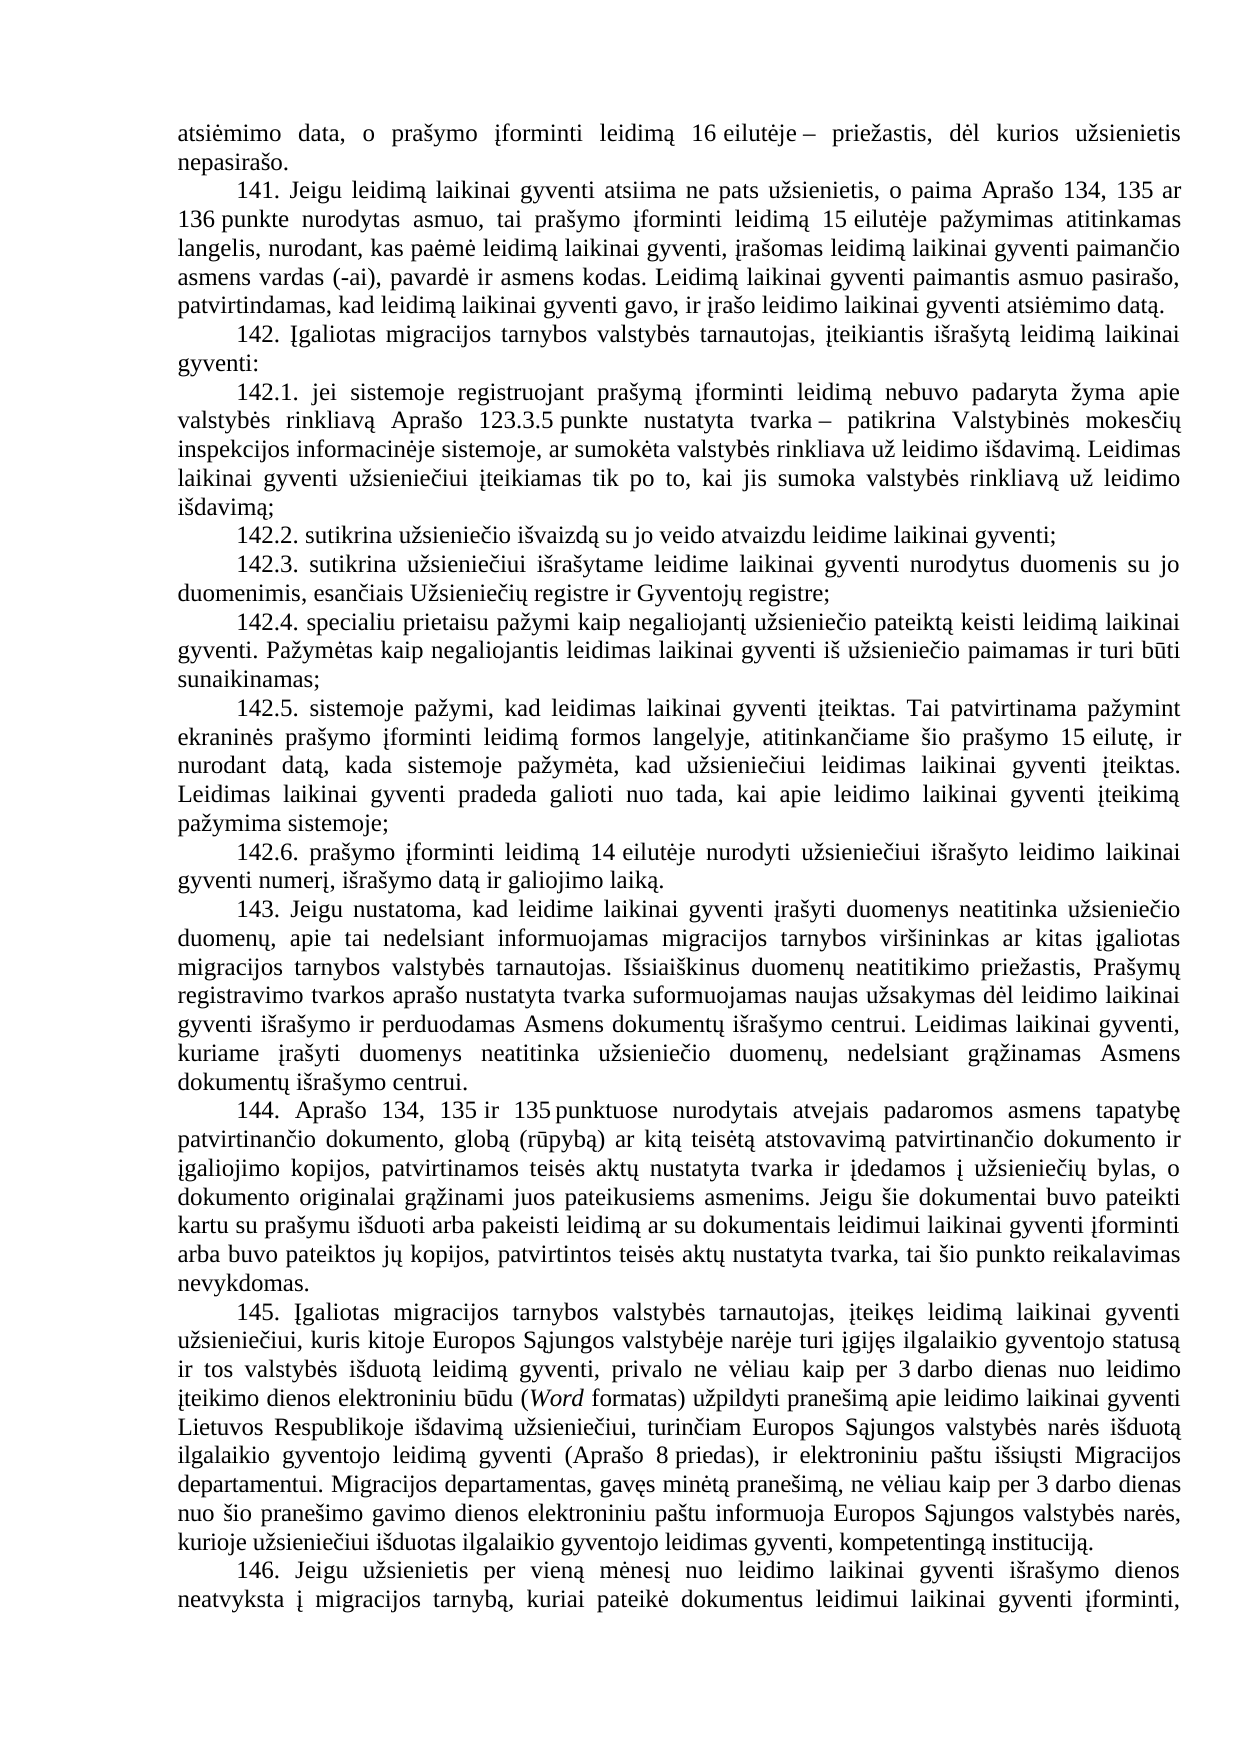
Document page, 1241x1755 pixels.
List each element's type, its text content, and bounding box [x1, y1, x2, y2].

text 142.1. jei sistemoje registruojant prašymą įforminti leidimą nebuvo padaryta žyma apie valstybės rinkliavą Aprašo 123.3.5 punkte nustatyta tvarka – patikrina Valstybinės mokesčių inspekcijos informacinėje sistemoje, ar sumokėta valstybės rinkliava už leidimo išdavimą. Leidimas laikinai gyventi užsieniečiui įteikiamas tik po to, kai jis sumoka valstybės rinkliavą už leidimo išdavimą; [177, 377, 1181, 521]
text 141. Jeigu leidimą laikinai gyventi atsiima ne pats užsienietis, o paima Aprašo 134, 135 ar 136 punkte nurodytas asmuo, tai prašymo įforminti leidimą 15 eilutėje pažymimas atitinkamas langelis, nurodant, kas paėmė leidimą laikinai gyventi, įrašomas leidimą laikinai gyventi paimančio asmens vardas (-ai), pavardė ir asmens kodas. Leidimą laikinai gyventi paimantis asmuo pasirašo, patvirtindamas, kad leidimą laikinai gyventi gavo, ir įrašo leidimo laikinai gyventi atsiėmimo datą. [177, 176, 1181, 319]
text 145. Įgaliotas migracijos tarnybos valstybės tarnautojas, įteikęs leidimą laikinai gyventi užsieniečiui, kuris kitoje Europos Sąjungos valstybėje narėje turi įgijęs ilgalaikio gyventojo statusą ir tos valstybės išduotą leidimą gyventi, privalo ne vėliau kaip per 3 darbo dienas nuo leidimo įteikimo dienos elektroniniu būdu (Word formatas) užpildyti pranešimą apie leidimo laikinai gyventi Lietuvos Respublikoje išdavimą užsieniečiui, turinčiam Europos Sąjungos valstybės narės išduotą ilgalaikio gyventojo leidimą gyventi (Aprašo 8 priedas), ir elektroniniu paštu išsiųsti Migracijos departamentui. Migracijos departamentas, gavęs minėtą pranešimą, ne vėliau kaip per 3 darbo dienas nuo šio pranešimo gavimo dienos elektroniniu paštu informuoja Europos Sąjungos valstybės narės, kurioje užsieniečiui išduotas ilgalaikio gyventojo leidimas gyventi, kompetentingą instituciją. [177, 1297, 1181, 1556]
text 144. Aprašo 134, 135 ir 135 punktuose nurodytais atvejais padaromos asmens tapatybę patvirtinančio dokumento, globą (rūpybą) ar kitą teisėtą atstovavimą patvirtinančio dokumento ir įgaliojimo kopijos, patvirtinamos teisės aktų nustatyta tvarka ir įdedamos į užsieniečių bylas, o dokumento originalai grąžinami juos pateikusiems asmenims. Jeigu šie dokumentai buvo pateikti kartu su prašymu išduoti arba pakeisti leidimą ar su dokumentais leidimui laikinai gyventi įforminti arba buvo pateiktos jų kopijos, patvirtintos teisės aktų nustatyta tvarka, tai šio punkto reikalavimas nevykdomas. [177, 1096, 1181, 1297]
text 143. Jeigu nustatoma, kad leidime laikinai gyventi įrašyti duomenys neatitinka užsieniečio duomenų, apie tai nedelsiant informuojamas migracijos tarnybos viršininkas ar kitas įgaliotas migracijos tarnybos valstybės tarnautojas. Išsiaiškinus duomenų neatitikimo priežastis, Prašymų registravimo tvarkos aprašo nustatyta tvarka suformuojamas naujas užsakymas dėl leidimo laikinai gyventi išrašymo ir perduodamas Asmens dokumentų išrašymo centrui. Leidimas laikinai gyventi, kuriame įrašyti duomenys neatitinka užsieniečio duomenų, nedelsiant grąžinamas Asmens dokumentų išrašymo centrui. [177, 894, 1181, 1096]
text 142.4. specialiu prietaisu pažymi kaip negaliojantį užsieniečio pateiktą keisti leidimą laikinai gyventi. Pažymėtas kaip negaliojantis leidimas laikinai gyventi iš užsieniečio paimamas ir turi būti sunaikinamas; [177, 607, 1181, 693]
text 142.3. sutikrina užsieniečiui išrašytame leidime laikinai gyventi nurodytus duomenis su jo duomenimis, esančiais Užsieniečių registre ir Gyventojų registre; [177, 549, 1181, 607]
text 146. Jeigu užsienietis per vieną mėnesį nuo leidimo laikinai gyventi išrašymo dienos neatvyksta į migracijos tarnybą, kuriai pateikė dokumentus leidimui laikinai gyventi įforminti, [177, 1556, 1181, 1613]
text 142.5. sistemoje pažymi, kad leidimas laikinai gyventi įteiktas. Tai patvirtinama pažymint ekraninės prašymo įforminti leidimą formos langelyje, atitinkančiame šio prašymo 15 eilutę, ir nurodant datą, kada sistemoje pažymėta, kad užsieniečiui leidimas laikinai gyventi įteiktas. Leidimas laikinai gyventi pradeda galioti nuo tada, kai apie leidimo laikinai gyventi įteikimą pažymima sistemoje; [177, 693, 1181, 837]
text atsiėmimo data, o prašymo įforminti leidimą 16 eilutėje – priežastis, dėl kurios užsienietis nepasirašo. [177, 118, 1181, 176]
text 142. Įgaliotas migracijos tarnybos valstybės tarnautojas, įteikiantis išrašytą leidimą laikinai gyventi: [177, 319, 1181, 377]
text 142.6. prašymo įforminti leidimą 14 eilutėje nurodyti užsieniečiui išrašyto leidimo laikinai gyventi numerį, išrašymo datą ir galiojimo laiką. [177, 837, 1181, 894]
text 142.2. sutikrina užsieniečio išvaizdą su jo veido atvaizdu leidime laikinai gyventi; [177, 521, 1181, 549]
